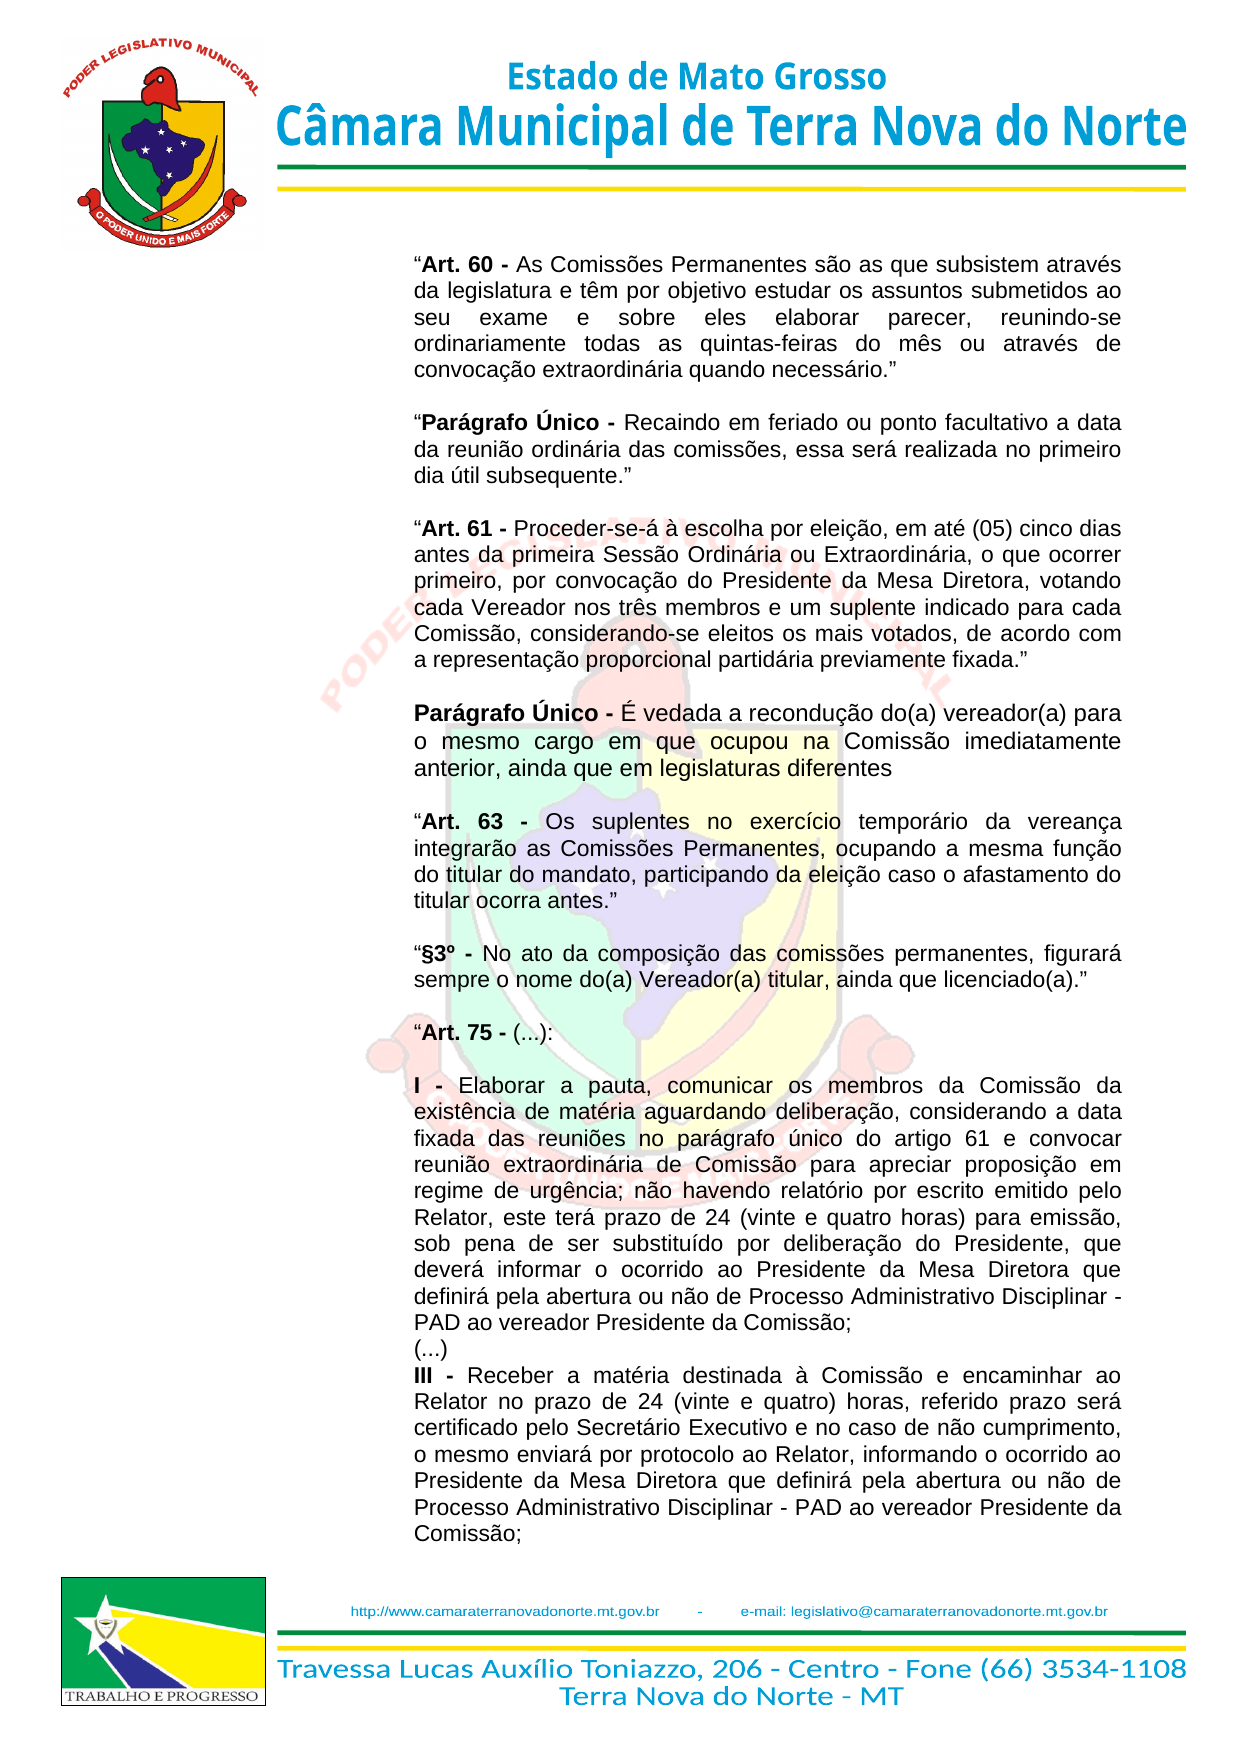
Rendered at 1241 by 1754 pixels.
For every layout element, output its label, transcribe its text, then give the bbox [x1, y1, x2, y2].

picture [581, 1607, 592, 1616]
text (...) [413, 1335, 1122, 1362]
picture [59, 36, 264, 250]
picture [863, 1613, 872, 1618]
text “§3º - No ato da composição das comissões permanentes, figurará sempre o nome do(a) Vereador(a) titular, ainda que licenciado(a).” [971, 940, 1122, 993]
text III - Receber a matéria destinada à Comissão e encaminhar ao Relator no prazo de 24 (vinte e quatro) horas, referido prazo será certificado pelo Secretário Executivo e no caso de não cumprimento, o mesmo enviará por protocolo ao Relator, informando o ocorrido ao Presidente da Mesa Diretora que definirá pela abertura ou não de Processo Administrativo Disciplinar - PAD ao vereador Presidente da Comissão; [413, 1362, 1122, 1546]
picture [862, 1606, 872, 1611]
text “Art. 63 - Os suplentes no exercício temporário da vereança integrarão as Comissões Permanentes, ocupando a mesma função do titular do mandato, participando da eleição caso o afastamento do titular ocorra antes.” [971, 808, 1122, 914]
text “Parágrafo Único - Recaindo em feriado ou ponto facultativo a data da reunião ordinária das comissões, essa será realizada no primeiro dia útil subsequente.” [413, 409, 1122, 488]
picture [62, 1578, 265, 1705]
picture [797, 1608, 802, 1616]
text “Art. 75 - (...): [971, 1019, 1122, 1045]
text Parágrafo Único - É vedada a recondução do(a) vereador(a) para o mesmo cargo em que ocupou na Comissão imediatamente anterior, ainda que em legislaturas diferentes [971, 699, 1122, 782]
picture [834, 1606, 841, 1614]
text I - Elaborar a pauta, comunicar os membros da Comissão da existência de matéria aguardando deliberação, considerando a data fixada das reuniões no parágrafo único do artigo 61 e convocar reunião extraordinária de Comissão para apreciar proposição em regime de urgência; não havendo relatório por escrito emitido pelo Relator, este terá prazo de 24 (vinte e quatro horas) para emissão, sob pena de ser substituído por deliberação do Presidente, que deverá informar o ocorrido ao Presidente da Mesa Diretora que definirá pela abertura ou não de Processo Administrativo Disciplinar - PAD ao vereador Presidente da Comissão; [413, 1072, 1122, 1335]
picture [476, 1607, 488, 1616]
text “Art. 60 - As Comissões Permanentes são as que subsistem através da legislatura e têm por objetivo estudar os assuntos submetidos ao seu exame e sobre eles elaborar parecer, reunindo-se ordinariamente todas as quintas-feiras do mês ou através de convocação extraordinária quando necessário.” [413, 251, 1122, 383]
text “Art. 61 - Proceder-se-á à escolha por eleição, em até (05) cinco dias antes da primeira Sessão Ordinária ou Extraordinária, o que ocorrer primeiro, por convocação do Presidente da Mesa Diretora, votando cada Vereador nos três membros e um suplente indicado para cada Comissão, considerando-se eleitos os mais votados, de acordo com a representação proporcional partidária previamente fixada.” [971, 514, 1122, 673]
picture [360, 1607, 372, 1614]
